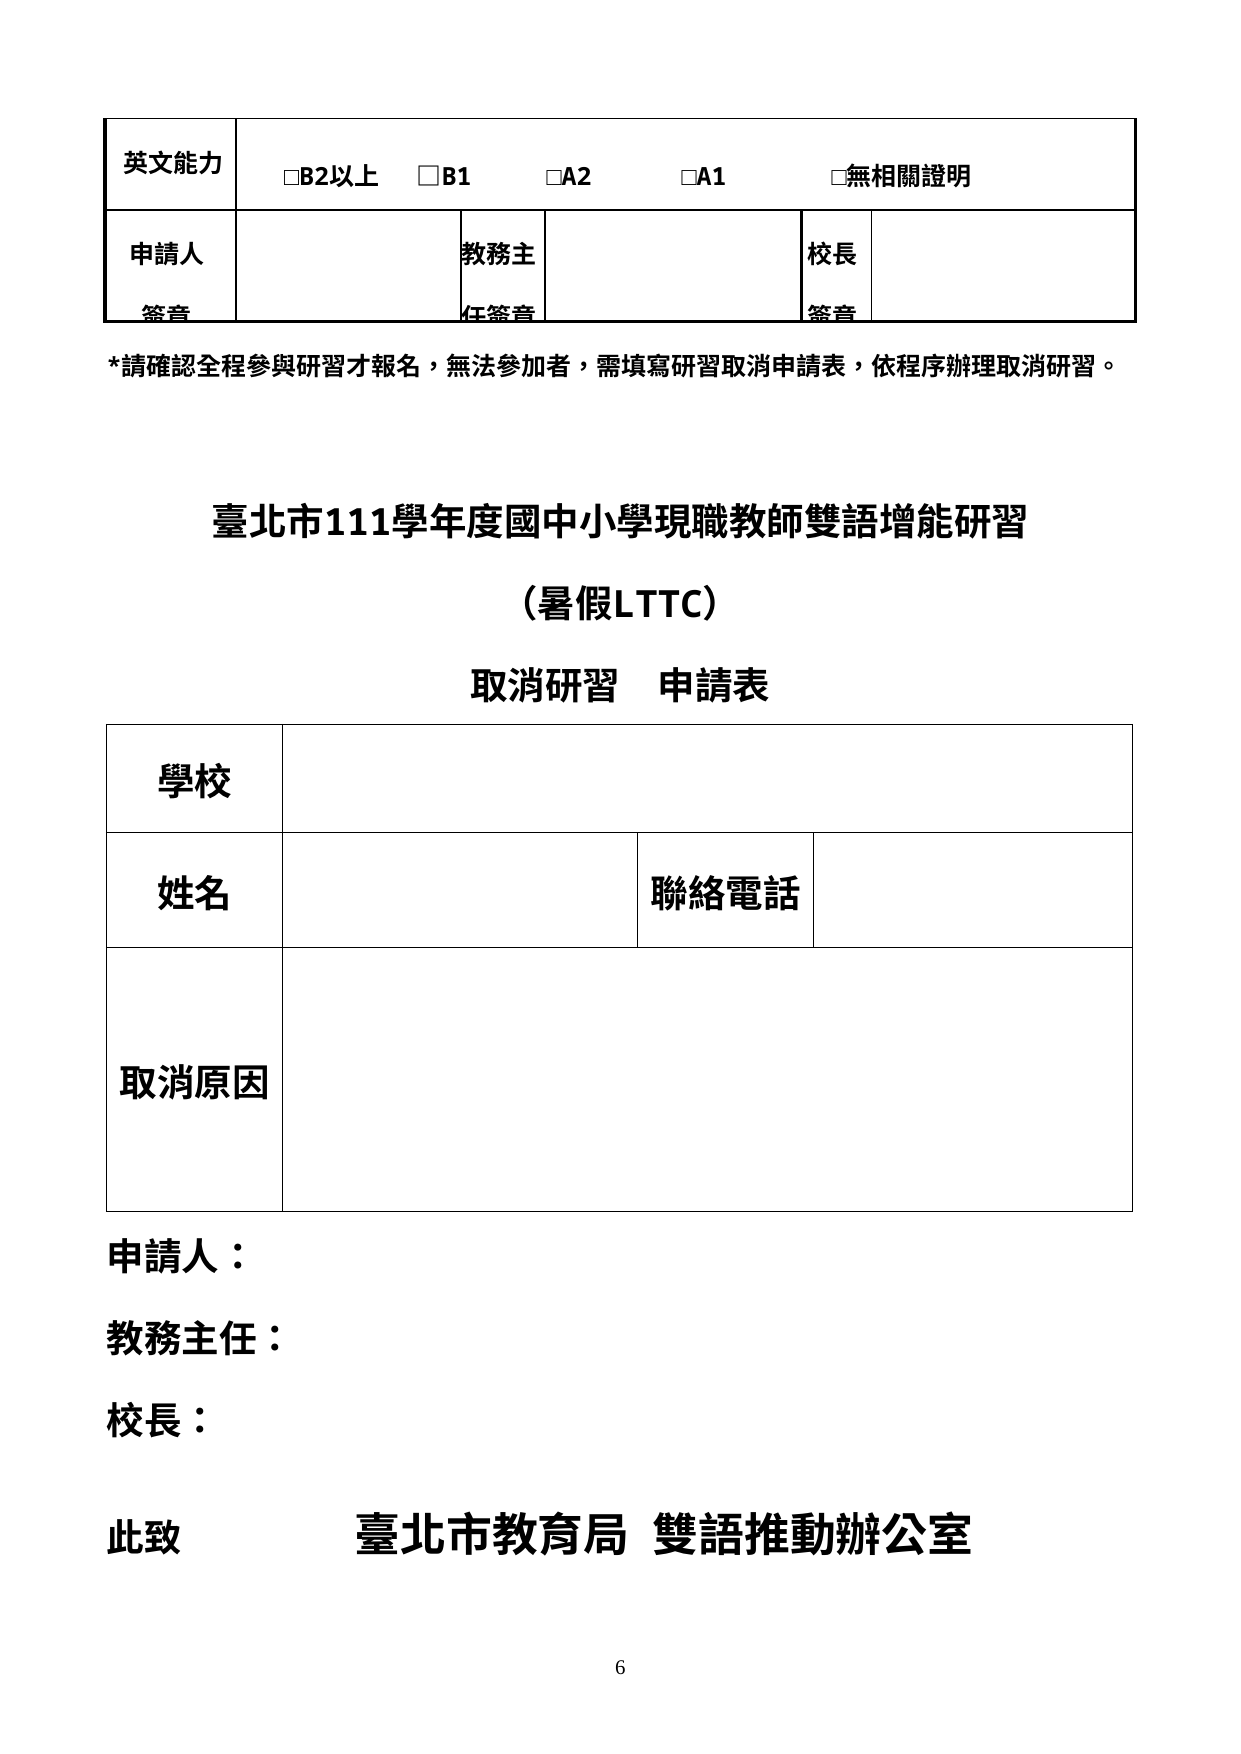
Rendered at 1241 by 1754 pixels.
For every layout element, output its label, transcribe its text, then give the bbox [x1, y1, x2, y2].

text （暑假LTTC） [106, 559, 1134, 622]
table_cell [546, 211, 800, 320]
text 校長： [106, 1377, 1134, 1439]
text 取消研習 申請表 [106, 642, 1134, 704]
text *請確認全程參與研習才報名，無法參加者，需填寫研習取消申請表，依程序辦理取消研習。 [106, 323, 1126, 386]
table_cell 聯絡電話 [638, 833, 813, 947]
table_cell [872, 211, 1134, 320]
table_header [283, 725, 1132, 832]
text 臺北市111學年度國中小學現職教師雙語增能研習 [106, 477, 1134, 540]
table_cell 姓名 [107, 833, 282, 947]
table_cell 英文能力 證明 [107, 119, 235, 209]
table_cell □B2以上 □B1 □A2 □A1 □無相關證明 [237, 119, 1134, 209]
table_cell [283, 833, 637, 947]
table_cell 校長簽章 [803, 211, 871, 320]
table_cell 教務主任簽章 [462, 211, 544, 320]
table_cell [237, 211, 460, 320]
text 申請人： [106, 1212, 1134, 1275]
text 教務主任： [106, 1294, 1134, 1357]
table_cell 申請人 簽章 [107, 211, 235, 320]
table_cell 取消原因 [107, 948, 282, 1211]
table_header 學校 [107, 725, 282, 832]
text 此致 臺北市教育局 雙語推動辦公室 [106, 1459, 1134, 1584]
table_cell [283, 948, 1132, 1211]
table_cell [814, 833, 1132, 947]
